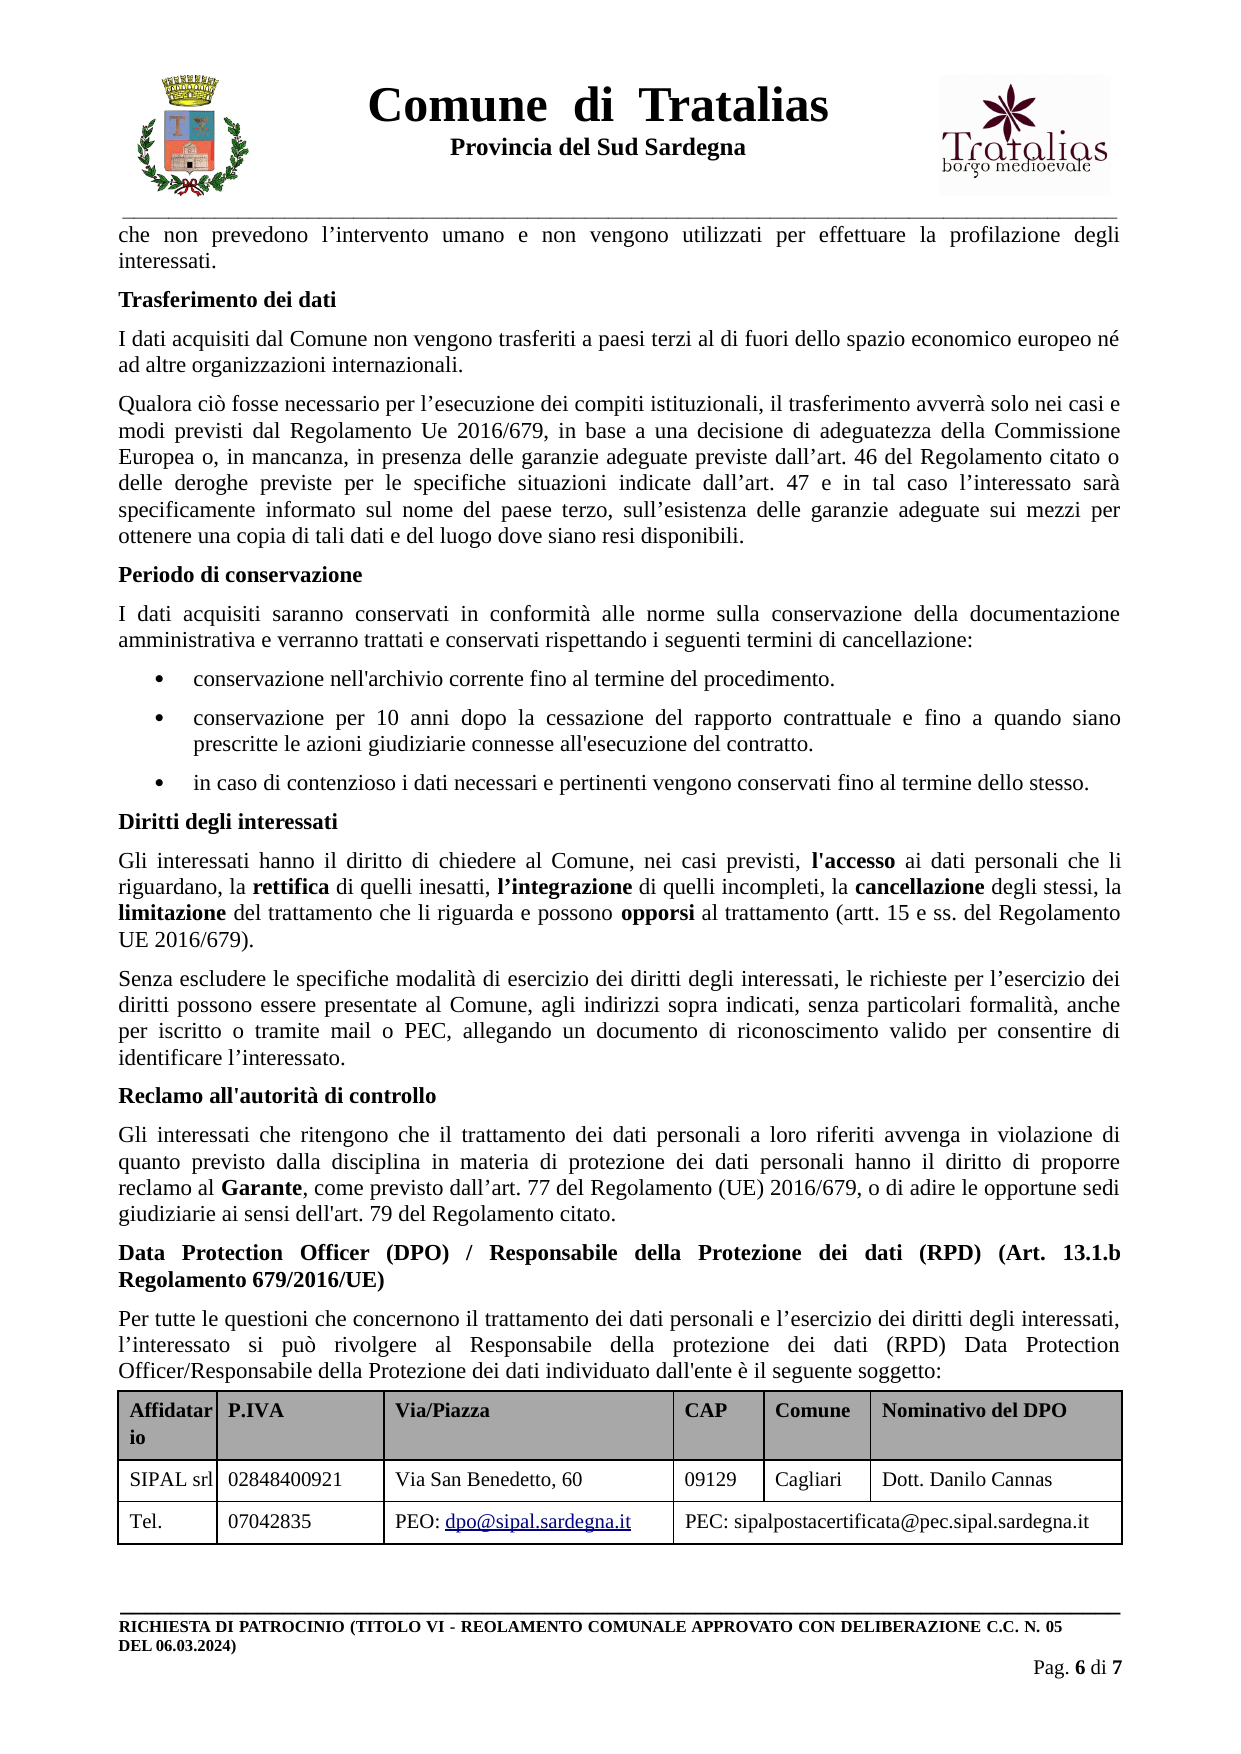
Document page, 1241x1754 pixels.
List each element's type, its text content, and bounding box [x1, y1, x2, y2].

table_cell Cagliari [765, 1461, 870, 1501]
text Gli interessati hanno il diritto di chiedere al Comune, nei casi previsti, l'accesso ai dati personali che li riguardano, la rettifica di quelli inesatti, l’integrazione di quelli incompleti, la cancellazione degli stessi, la limitazione del trattamento che li riguarda e possono opporsi al trattamento (artt. 15 e ss. del Regolamento UE 2016/679). [118, 847, 1122, 952]
table_cell 09129 [674, 1461, 763, 1501]
text I dati acquisiti saranno conservati in conformità alle norme sulla conservazione della documentazione amministrativa e verranno trattati e conservati rispettando i seguenti termini di cancellazione: [118, 600, 1122, 652]
list conservazione per 10 anni dopo la cessazione del rapporto contrattuale e fino a quando siano prescritte le azioni giudiziarie connesse all'esecuzione del contratto. [156, 704, 1122, 757]
list in caso di contenzioso i dati necessari e pertinenti vengono conservati fino al termine dello stesso. [156, 769, 1122, 795]
table_cell Dott. Danilo Cannas [871, 1461, 1121, 1501]
text I dati acquisiti dal Comune non vengono trasferiti a paesi terzi al di fuori dello spazio economico europeo né ad altre organizzazioni internazionali. [118, 325, 1122, 378]
table_cell Tel. [119, 1502, 216, 1543]
table_header Via/Piazza [385, 1392, 673, 1459]
table_header P.IVA [218, 1392, 383, 1459]
subtitle Trasferimento dei dati [118, 286, 1122, 313]
table_cell Via San Benedetto, 60 [385, 1461, 673, 1501]
text Qualora ciò fosse necessario per l’esecuzione dei compiti istituzionali, il trasferimento avverrà solo nei casi e modi previsti dal Regolamento Ue 2016/679, in base a una decisione di adeguatezza della Commissione Europea o, in mancanza, in presenza delle garanzie adeguate previste dall’art. 46 del Regolamento citato o delle deroghe previste per le specifiche situazioni indicate dall’art. 47 e in tal caso l’interessato sarà specificamente informato sul nome del paese terzo, sull’esistenza delle garanzie adeguate sui mezzi per ottenere una copia di tali dati e del luogo dove siano resi disponibili. [118, 390, 1122, 548]
table_header Affidatario [119, 1392, 216, 1459]
text Per tutte le questioni che concernono il trattamento dei dati personali e l’esercizio dei diritti degli interessati, l’interessato si può rivolgere al Responsabile della protezione dei dati (RPD) Data Protection Officer/Responsabile della Protezione dei dati individuato dall'ente è il seguente soggetto: [118, 1304, 1122, 1384]
table_cell 02848400921 [218, 1461, 383, 1501]
table_cell PEC: sipalpostacertificata@pec.sipal.sardegna.it [674, 1502, 1121, 1543]
subtitle Reclamo all'autorità di controllo [118, 1083, 1122, 1109]
text Gli interessati che ritengono che il trattamento dei dati personali a loro riferiti avvenga in violazione di quanto previsto dalla disciplina in materia di protezione dei dati personali hanno il diritto di proporre reclamo al Garante, come previsto dall’art. 77 del Regolamento (UE) 2016/679, o di adire le opportune sedi giudiziarie ai sensi dell'art. 79 del Regolamento citato. [118, 1121, 1122, 1227]
table_header CAP [674, 1392, 763, 1459]
text che non prevedono l’intervento umano e non vengono utilizzati per effettuare la profilazione degli interessati. [118, 221, 1122, 274]
subtitle Periodo di conservazione [118, 561, 1122, 587]
text Senza escludere le specifiche modalità di esercizio dei diritti degli interessati, le richieste per l’esercizio dei diritti possono essere presentate al Comune, agli indirizzi sopra indicati, senza particolari formalità, anche per iscritto o tramite mail o PEC, allegando un documento di riconoscimento valido per consentire di identificare l’interessato. [118, 965, 1122, 1070]
list conservazione nell'archivio corrente fino al termine del procedimento. [156, 665, 1122, 691]
table_cell SIPAL srl [119, 1461, 216, 1501]
subtitle Diritti degli interessati [118, 808, 1122, 834]
table_cell PEO: dpo@sipal.sardegna.it [385, 1502, 673, 1543]
table_header Nominativo del DPO [871, 1392, 1121, 1459]
table_header Comune [765, 1392, 870, 1459]
table_cell 07042835 [218, 1502, 383, 1543]
subtitle Data Protection Officer (DPO) / Responsabile della Protezione dei dati (RPD) (Art. 13.1.b Regolamento 679/2016/UE) [118, 1239, 1122, 1292]
